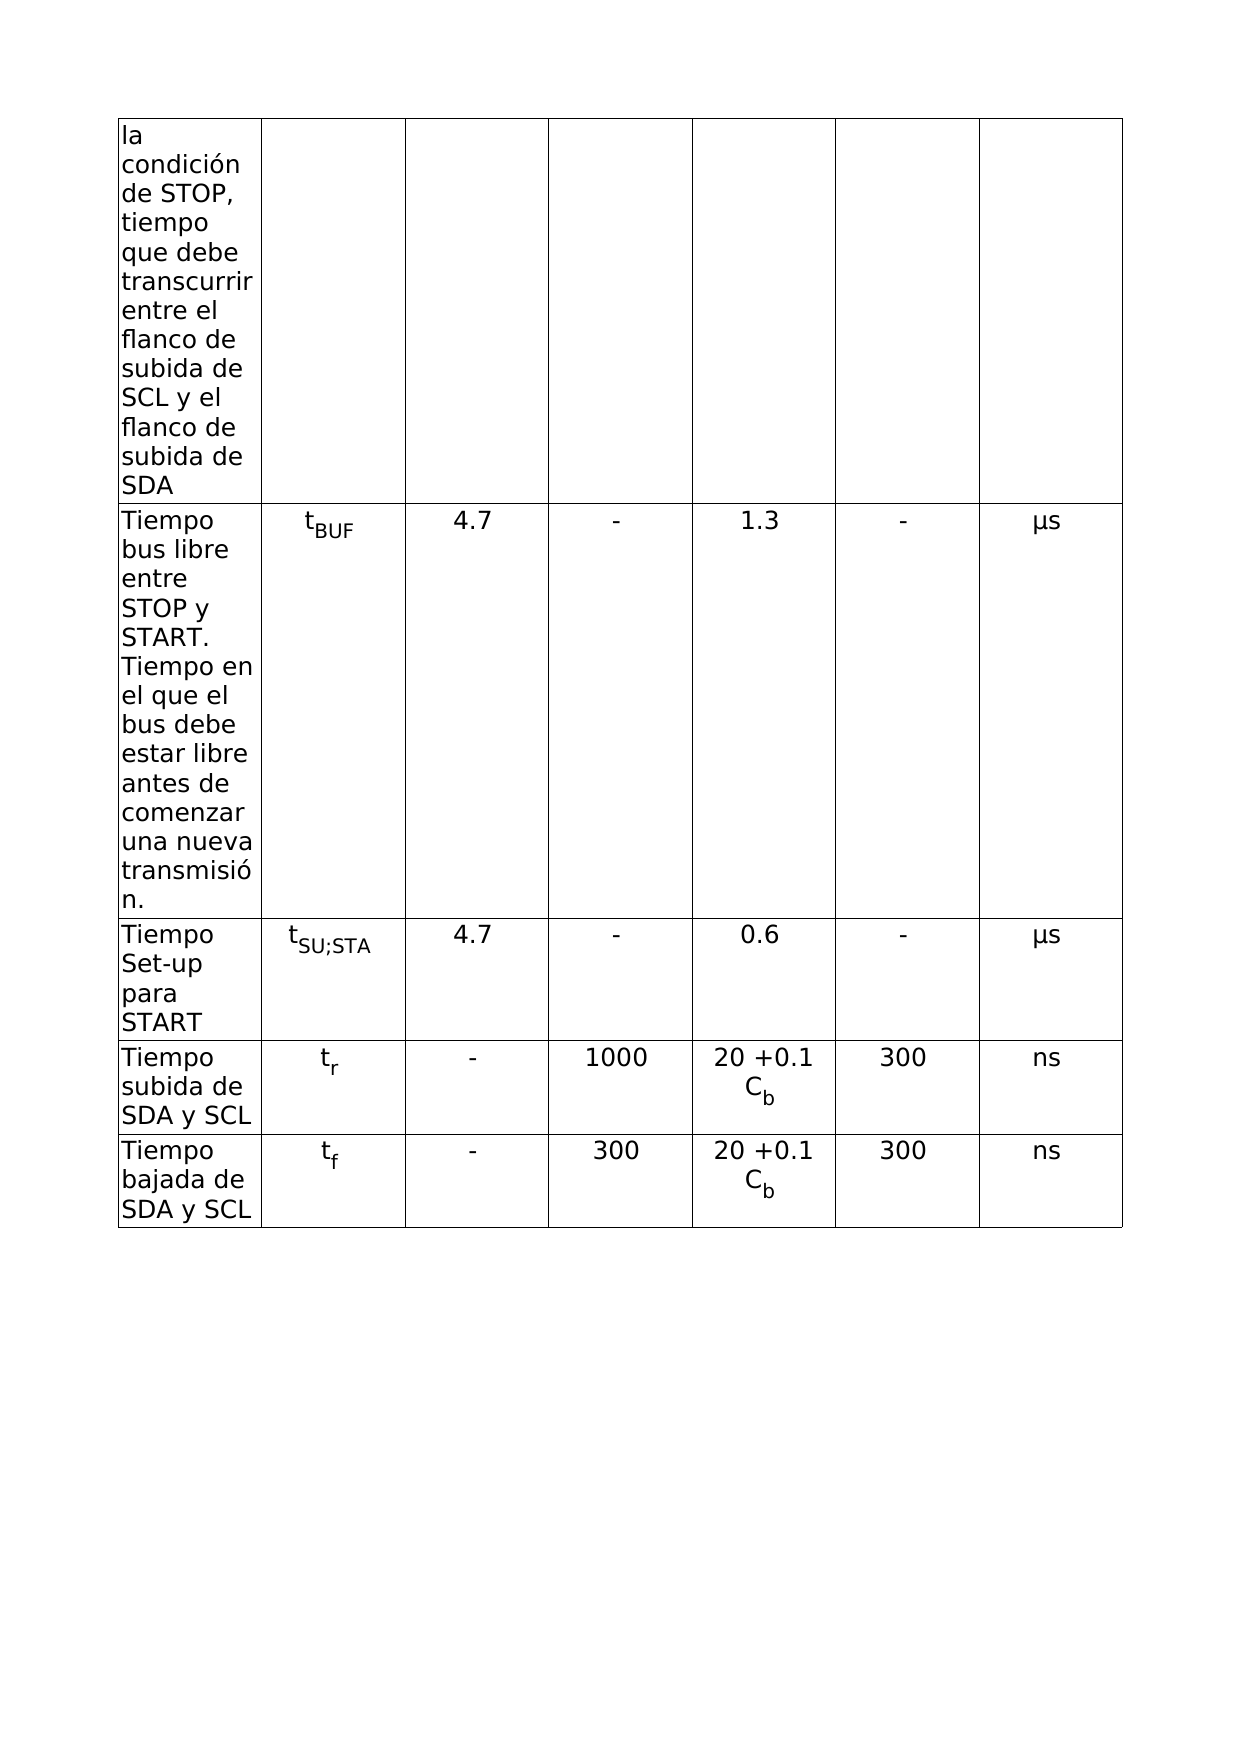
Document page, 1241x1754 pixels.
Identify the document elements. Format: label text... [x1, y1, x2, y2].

table_cell [262, 119, 405, 503]
table_cell 300 [836, 1135, 979, 1227]
table_cell 300 [549, 1135, 692, 1227]
table_cell tf [262, 1135, 405, 1227]
table_cell 4.7 [406, 504, 548, 917]
table_cell 1.3 [693, 504, 835, 917]
table_cell Tiempo bus libre entre STOP y START. Tiempo en el que el bus debe estar libre antes de comenzar una nueva transmisión. [119, 504, 261, 917]
table_cell 20 +0.1 Cb [693, 1135, 835, 1227]
table_cell 0.6 [693, 919, 835, 1040]
table_cell 1000 [549, 1041, 692, 1133]
table_cell ns [980, 1041, 1122, 1133]
table_cell [693, 119, 835, 503]
table_cell - [406, 1041, 548, 1133]
table_cell - [836, 919, 979, 1040]
table_cell 4.7 [406, 919, 548, 1040]
table_cell Tiempo Set-up para START [119, 919, 261, 1040]
table_cell - [836, 504, 979, 917]
table_cell tBUF [262, 504, 405, 917]
table_cell la condición de STOP, tiempo que debe transcurrir entre el flanco de subida de SCL y el flanco de subida de SDA [119, 119, 261, 503]
table_cell - [549, 919, 692, 1040]
table_cell μs [980, 504, 1122, 917]
table_cell tSU;STA [262, 919, 405, 1040]
table_cell - [836, 119, 979, 503]
table_cell μs [980, 919, 1122, 1040]
table_cell - [406, 1135, 548, 1227]
table_cell [980, 119, 1122, 503]
table_cell [406, 119, 548, 503]
table_cell Tiempo subida de SDA y SCL [119, 1041, 261, 1133]
table_cell - [549, 119, 692, 503]
table_cell tr [262, 1041, 405, 1133]
table_cell - [549, 504, 692, 917]
table_cell ns [980, 1135, 1122, 1227]
table_cell 20 +0.1 Cb [693, 1041, 835, 1133]
table_cell 300 [836, 1041, 979, 1133]
table_cell Tiempo bajada de SDA y SCL [119, 1135, 261, 1227]
